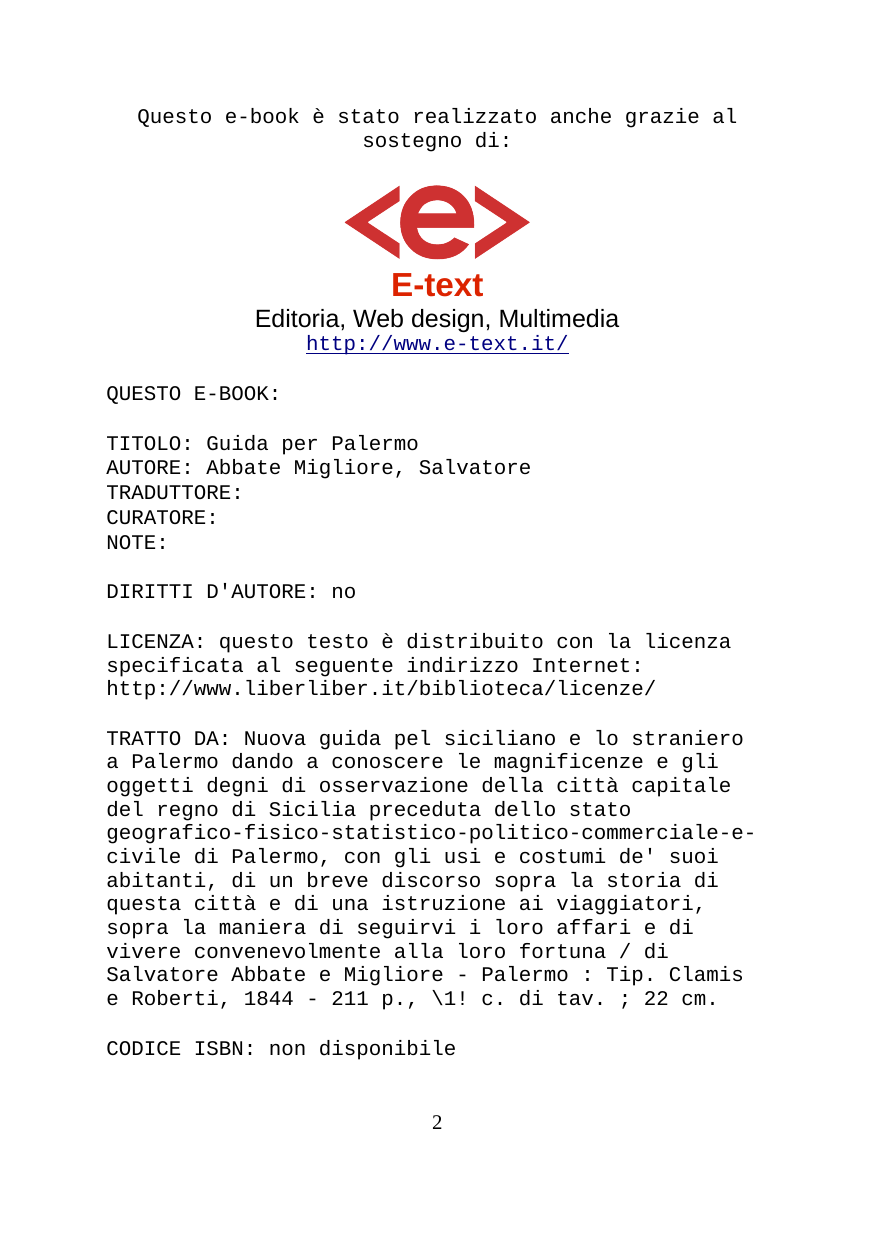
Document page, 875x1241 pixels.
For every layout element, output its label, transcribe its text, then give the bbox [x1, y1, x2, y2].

text http://www.e-text.it/ [106, 333, 768, 357]
text QUESTO E-BOOK: [106, 383, 768, 407]
text TRADUTTORE: [106, 482, 768, 506]
text CODICE ISBN: non disponibile [106, 1037, 768, 1061]
text DIRITTI D'AUTORE: no [106, 581, 768, 605]
text LICENZA: questo testo è distribuito con la licenza specificata al seguente indirizzo Internet: http://www.liberliber.it/biblioteca/licenze/ [106, 631, 768, 702]
text TRATTO DA: Nuova guida pel siciliano e lo straniero a Palermo dando a conoscere le magnificenze e gli oggetti degni di osservazione della città capitale del regno di Sicilia preceduta dello stato geografico-fisico-statistico-politico-commerciale-e-civile di Palermo, con gli usi e costumi de' suoi abitanti, di un breve discorso sopra la storia di questa città e di una istruzione ai viaggiatori, sopra la maniera di seguirvi i loro affari e di vivere convenevolmente alla loro fortuna / di Salvatore Abbate e Migliore - Palermo : Tip. Clamis e Roberti, 1844 - 211 p., \1! c. di tav. ; 22 cm. [106, 728, 768, 1012]
picture [343, 184, 531, 260]
text AUTORE: Abbate Migliore, Salvatore [106, 457, 768, 481]
text Editoria, Web design, Multimedia [106, 303, 768, 332]
text NOTE: [106, 532, 768, 555]
text TITOLO: Guida per Palermo [106, 433, 768, 456]
text E-text [106, 265, 768, 303]
text Questo e-book è stato realizzato anche grazie al sostegno di: [106, 106, 768, 153]
text CURATORE: [106, 507, 768, 531]
